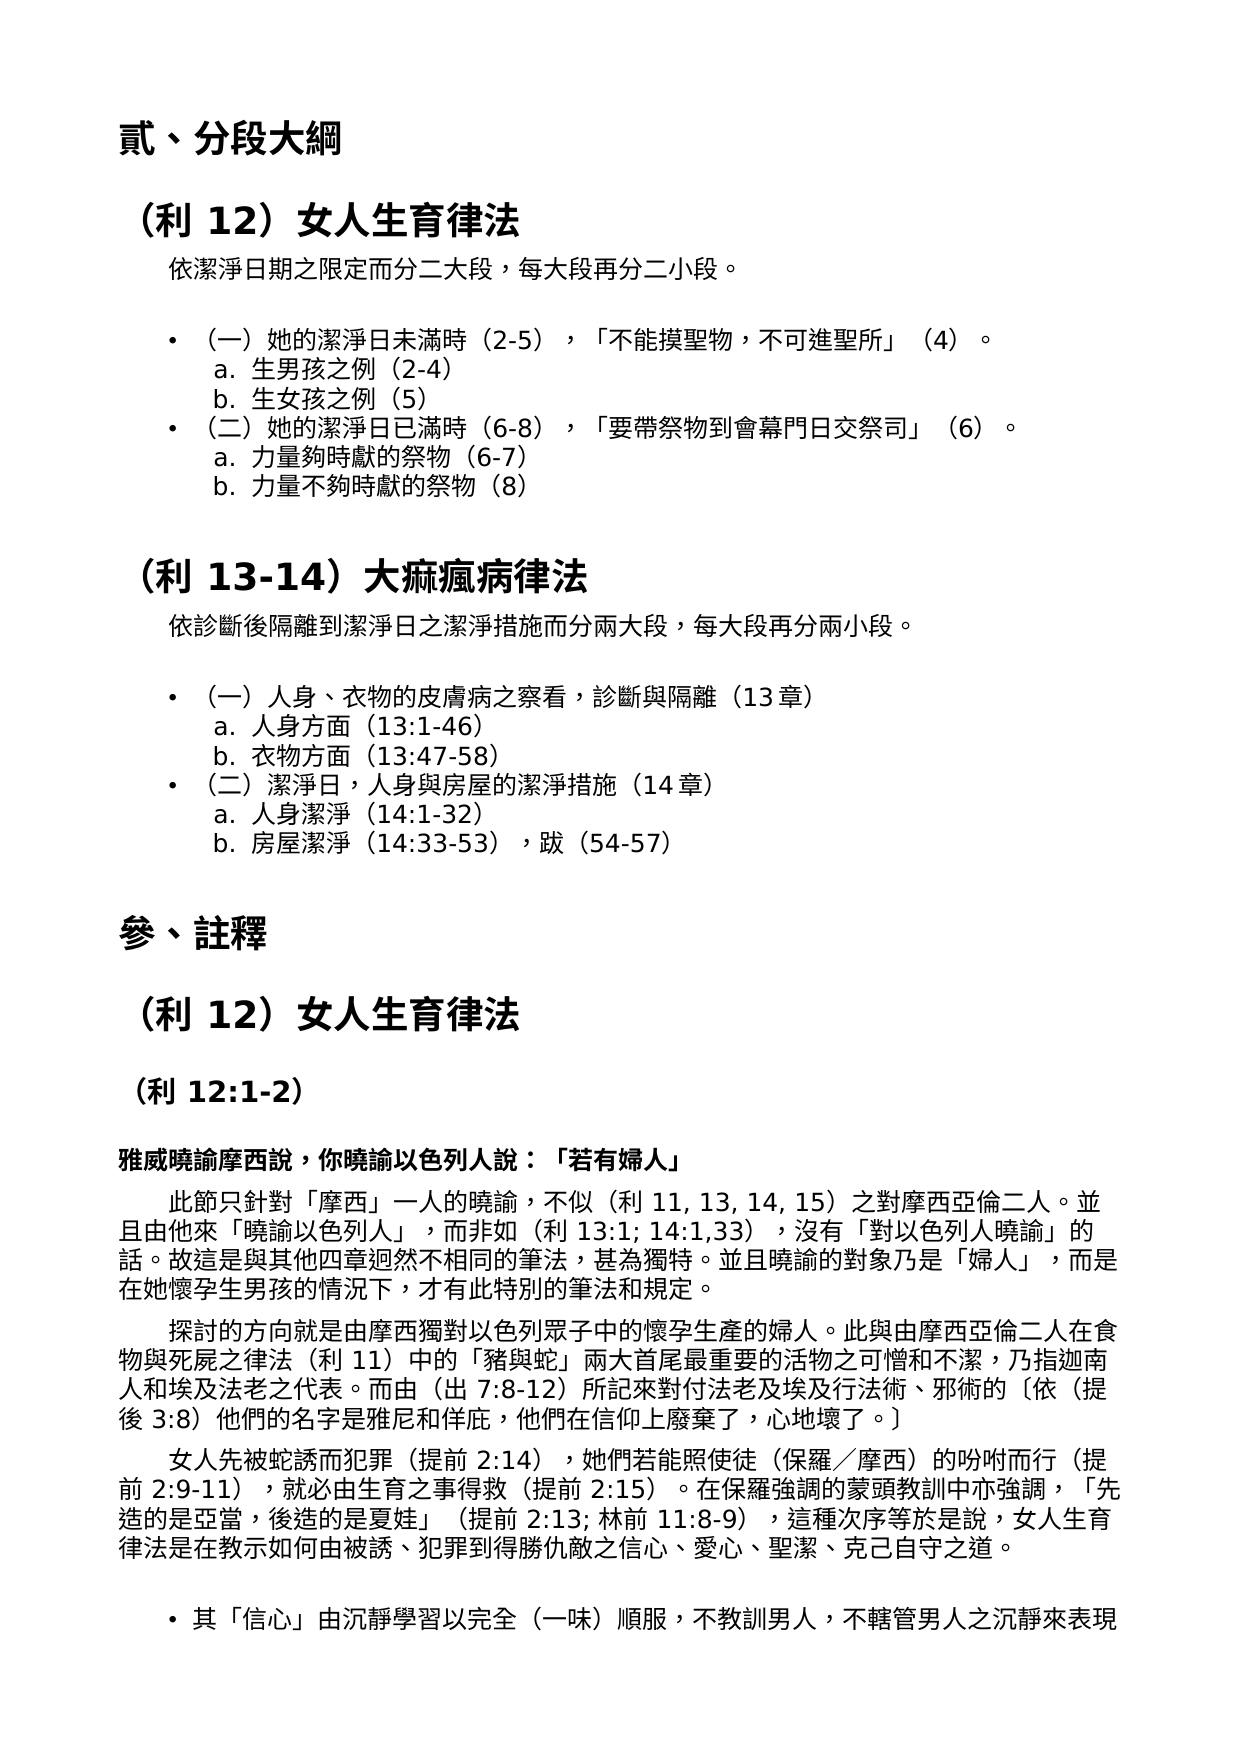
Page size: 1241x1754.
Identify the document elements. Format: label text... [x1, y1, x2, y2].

subtitle 貳、分段大綱 [118, 118, 1122, 162]
list 其「信心」由沉靜學習以完全（一味）順服，不教訓男人，不轄管男人之沉靜來表現 [177, 1605, 1122, 1634]
list 人身潔淨（14:1-32） [236, 800, 1122, 829]
list 生男孩之例（2-4） [236, 356, 1122, 385]
text 探討的方向就是由摩西獨對以色列眾子中的懷孕生產的婦人。此與由摩西亞倫二人在食物與死屍之律法（利 11）中的「豬與蛇」兩大首尾最重要的活物之可憎和不潔，乃指迦南人和埃及法老之代表。而由（出 7:8-12）所記來對付法老及埃及行法術、邪術的〔依（提後 3:8）他們的名字是雅尼和佯庇，他們在信仰上廢棄了，心地壞了。〕 [118, 1317, 1122, 1434]
text 女人先被蛇誘而犯罪（提前 2:14），她們若能照使徒（保羅／摩西）的吩咐而行（提前 2:9-11），就必由生育之事得救（提前 2:15）。在保羅強調的蒙頭教訓中亦強調，「先造的是亞當，後造的是夏娃」（提前 2:13; 林前 11:8-9），這種次序等於是說，女人生育律法是在教示如何由被誘、犯罪到得勝仇敵之信心、愛心、聖潔、克己自守之道。 [118, 1447, 1122, 1563]
subtitle 參、註釋 [118, 913, 1122, 956]
subtitle （利 12）女人生育律法 [118, 994, 1122, 1038]
list 生女孩之例（5） [236, 385, 1122, 414]
subtitle （利 12:1-2） [118, 1075, 1122, 1109]
list 房屋潔淨（14:33-53），跋（54-57） [236, 829, 1122, 858]
subtitle （利 12）女人生育律法 [118, 199, 1122, 243]
text 依診斷後隔離到潔淨日之潔淨措施而分兩大段，每大段再分兩小段。 [118, 612, 1122, 641]
list （二）她的潔淨日已滿時（6-8），「要帶祭物到會幕門日交祭司」（6）。 [177, 414, 1122, 443]
text 依潔淨日期之限定而分二大段，每大段再分二小段。 [118, 255, 1122, 284]
list （一）她的潔淨日未滿時（2-5），「不能摸聖物，不可進聖所」（4）。 [177, 327, 1122, 356]
list （二）潔淨日，人身與房屋的潔淨措施（14章） [177, 771, 1122, 800]
list 衣物方面（13:47-58） [236, 742, 1122, 771]
text 此節只針對「摩西」一人的曉諭，不似（利 11, 13, 14, 15）之對摩西亞倫二人。並且由他來「曉諭以色列人」，而非如（利 13:1; 14:1,33），沒有「對以色列人曉諭」的話。故這是與其他四章迥然不相同的筆法，甚為獨特。並且曉諭的對象乃是「婦人」，而是在她懷孕生男孩的情況下，才有此特別的筆法和規定。 [118, 1188, 1122, 1305]
list 人身方面（13:1-46） [236, 712, 1122, 742]
subtitle （利 13-14）大痲瘋病律法 [118, 556, 1122, 600]
subtitle 雅威曉諭摩西說，你曉諭以色列人說：「若有婦人」 [118, 1147, 1122, 1176]
list （一）人身、衣物的皮膚病之察看，診斷與隔離（13章） [177, 683, 1122, 712]
list 力量夠時獻的祭物（6-7） [236, 443, 1122, 472]
list 力量不夠時獻的祭物（8） [236, 472, 1122, 502]
